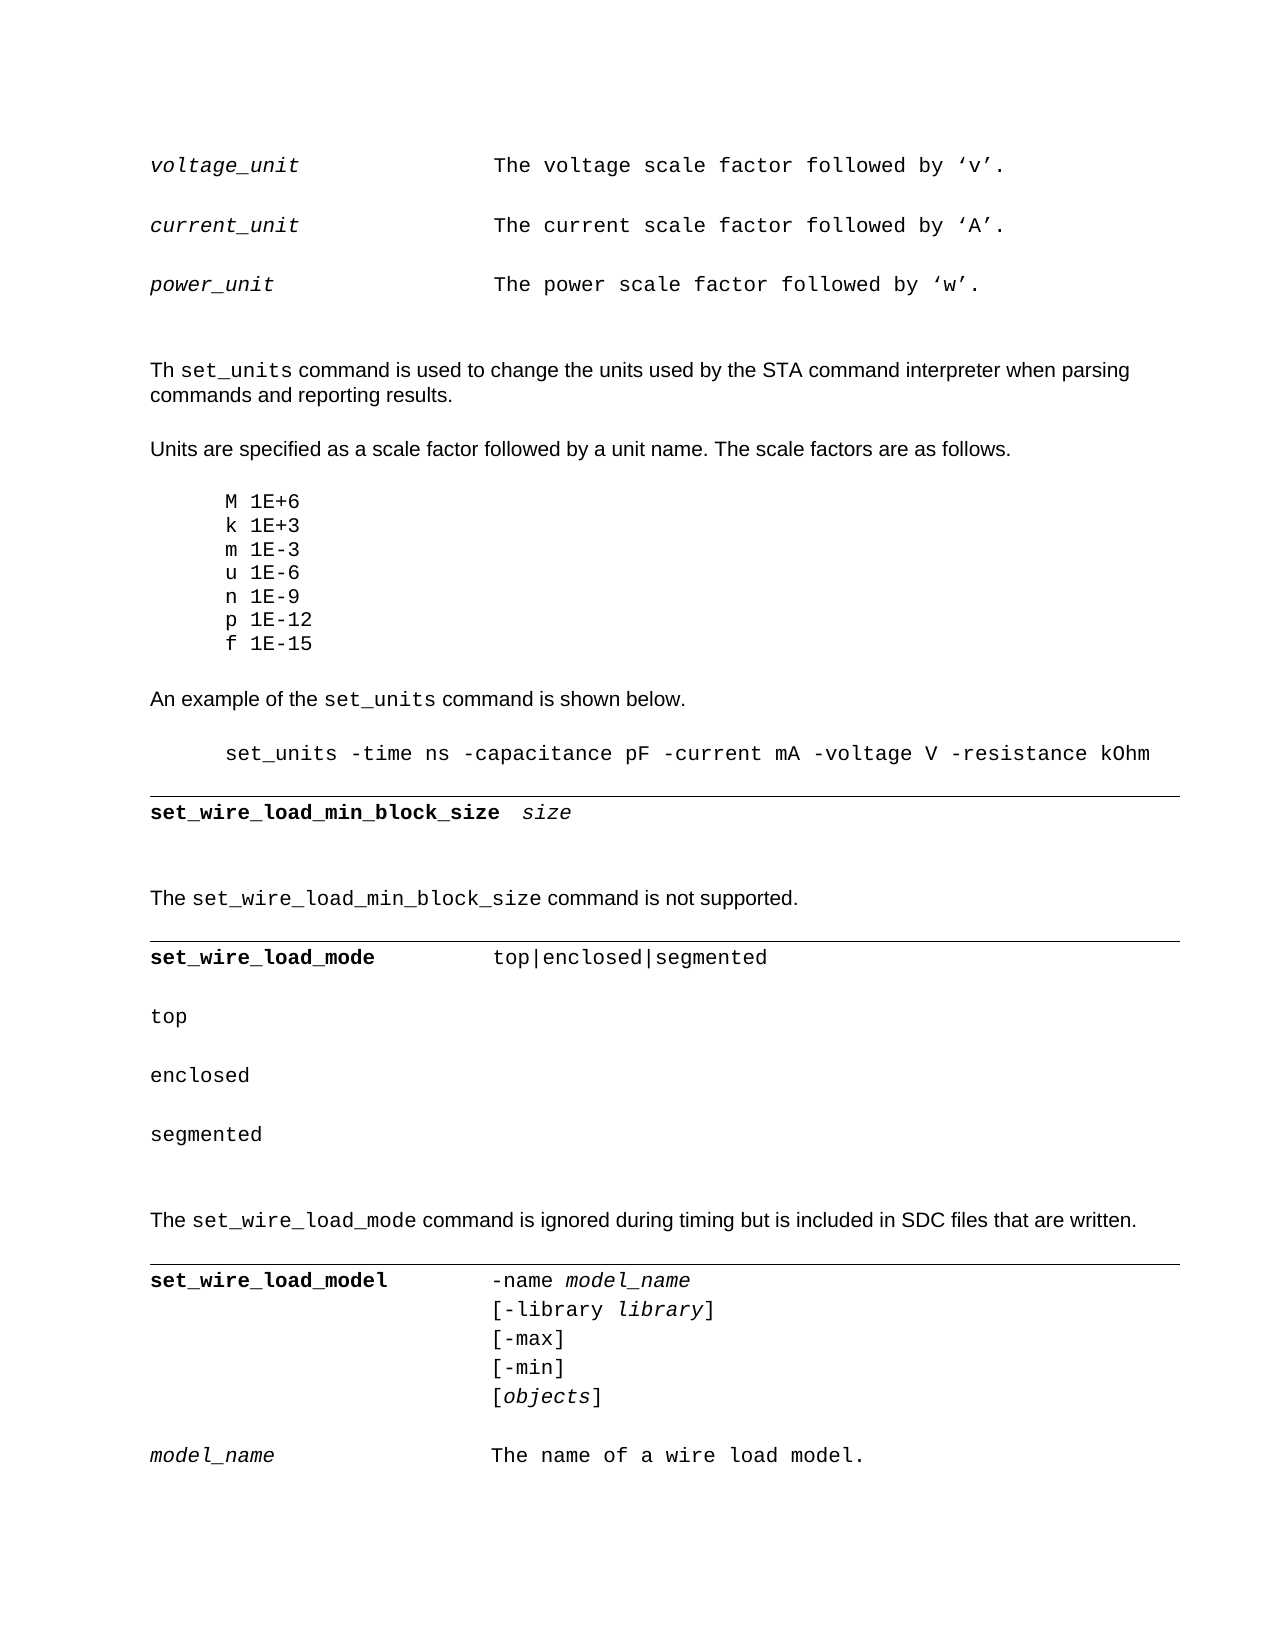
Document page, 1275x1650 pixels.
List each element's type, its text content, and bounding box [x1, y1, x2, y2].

table_cell segmented [150, 1119, 492, 1178]
table_cell model_name [150, 1440, 491, 1499]
text set_units -time ns -capacitance pF -current mA -voltage V -resistance kOhm [150, 743, 1180, 766]
text Th set_units command is used to change the units used by the STA command interpreter when parsing commands and reporting results. [150, 357, 1180, 407]
table_cell power_unit [150, 268, 493, 327]
text The set_wire_load_mode command is ignored during timing but is included in SDC files that are written. [150, 1208, 1180, 1234]
table_header set_wire_load_model [150, 1265, 491, 1440]
text M 1E+6 k 1E+3 m 1E-3 u 1E-6 n 1E-9 p 1E-12 f 1E-15 [225, 491, 1180, 657]
table_header set_wire_load_min_block_size [150, 797, 522, 856]
table_cell The voltage scale factor followed by ‘v’. [493, 150, 1180, 209]
table_header set_wire_load_mode [150, 942, 492, 1001]
table_cell [492, 1060, 1180, 1119]
table_cell The power scale factor followed by ‘w’. [493, 268, 1180, 327]
table_cell top [150, 1001, 492, 1060]
table_cell voltage_unit [150, 150, 493, 209]
table_header top|enclosed|segmented [492, 942, 1180, 1001]
text An example of the set_units command is shown below. [150, 687, 1180, 713]
table_cell [492, 1001, 1180, 1060]
text The set_wire_load_min_block_size command is not supported. [150, 886, 1180, 911]
table_header size [522, 797, 1180, 856]
table_header -name model_name [-library library] [-max] [-min] [objects] [491, 1265, 1180, 1440]
table_cell [492, 1119, 1180, 1178]
table_cell current_unit [150, 209, 493, 268]
table_cell enclosed [150, 1060, 492, 1119]
table_cell The current scale factor followed by ‘A’. [493, 209, 1180, 268]
table_cell The name of a wire load model. [491, 1440, 1180, 1499]
text Units are specified as a scale factor followed by a unit name. The scale factors are as follows. [150, 437, 1180, 461]
